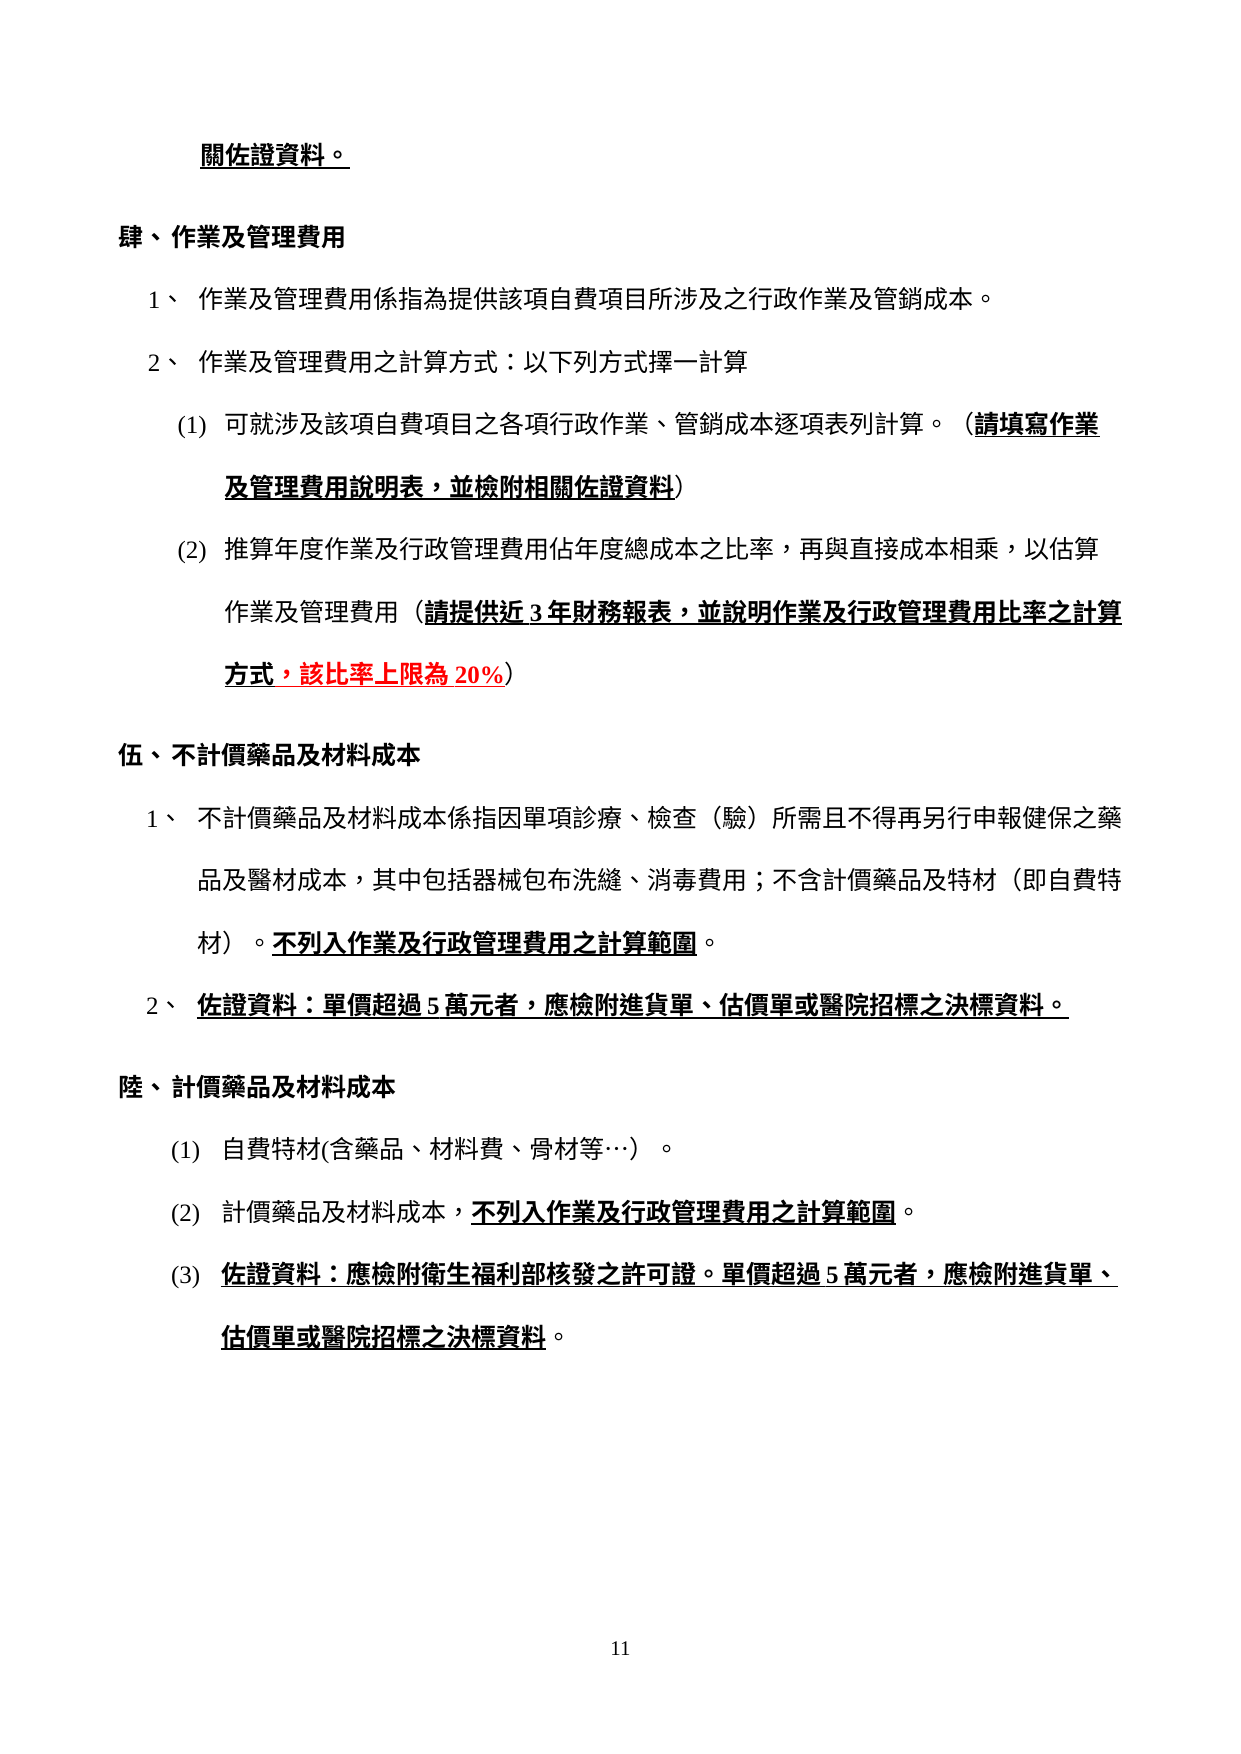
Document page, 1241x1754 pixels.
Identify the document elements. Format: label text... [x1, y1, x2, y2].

list 自費特材(含藥品、材料費、骨材等…）。 [171, 1106, 1122, 1168]
list 關佐證資料。 [148, 112, 1122, 175]
list 佐證資料：應檢附衛生福利部核發之許可證。單價超過5萬元者，應檢附進貨單、估價單或醫院招標之決標資料。 [171, 1231, 1122, 1356]
list 可就涉及該項自費項目之各項行政作業、管銷成本逐項表列計算。（請填寫作業及管理費用說明表，並檢附相關佐證資料） [177, 381, 1122, 506]
list 推算年度作業及行政管理費用佔年度總成本之比率，再與直接成本相乘，以估算作業及管理費用（請提供近3年財務報表，並說明作業及行政管理費用比率之計算方式，該比率上限為20%） [177, 506, 1122, 693]
list 不計價藥品及材料成本係指因單項診療、檢查（驗）所需且不得再另行申報健保之藥品及醫材成本，其中包括器械包布洗縫、消毒費用；不含計價藥品及特材（即自費特材）。不列入作業及行政管理費用之計算範圍。 [146, 775, 1122, 962]
list 計價藥品及材料成本，不列入作業及行政管理費用之計算範圍。 [171, 1168, 1122, 1231]
list 作業及管理費用之計算方式：以下列方式擇一計算 [148, 318, 1122, 381]
list 作業及管理費用 [118, 193, 1122, 256]
list 作業及管理費用係指為提供該項自費項目所涉及之行政作業及管銷成本。 [148, 256, 1122, 318]
list 計價藥品及材料成本 [118, 1043, 1122, 1106]
list 不計價藥品及材料成本 [118, 712, 1122, 775]
list 佐證資料：單價超過5萬元者，應檢附進貨單、估價單或醫院招標之決標資料。 [146, 962, 1122, 1025]
